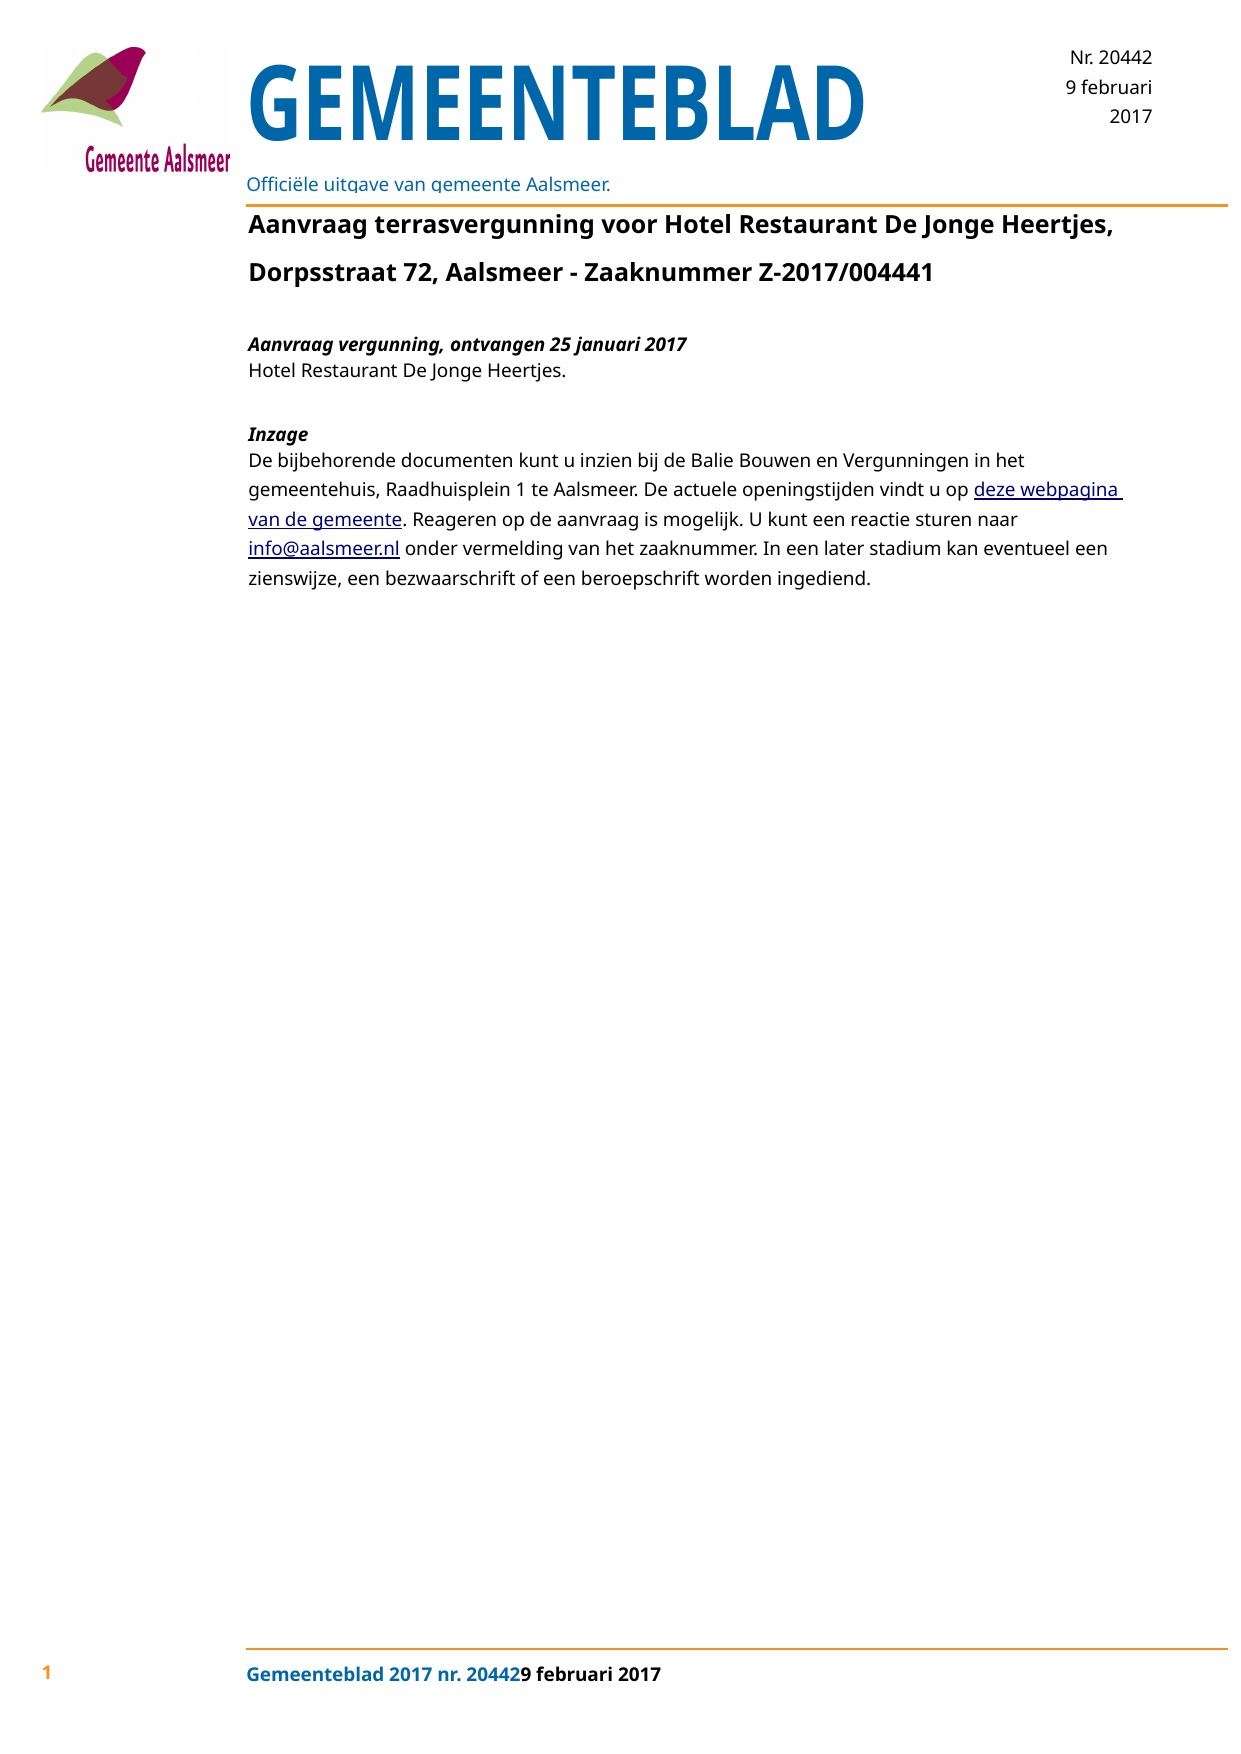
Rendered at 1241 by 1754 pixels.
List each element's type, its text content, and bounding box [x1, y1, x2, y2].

text Aanvraag terrasvergunning voor Hotel Restaurant De Jonge Heertjes, Dorpsstraat 72, Aalsmeer - Zaaknummer Z-2017/004441 [248, 207, 1152, 288]
text De bijbehorende documenten kunt u inzien bij de Balie Bouwen en Vergunningen in het gemeentehuis, Raadhuisplein 1 te Aalsmeer. De actuele openingstijden vindt u op deze webpagina van de gemeente. Reageren op de aanvraag is mogelijk. U kunt een reactie sturen naar info@aalsmeer.nl onder vermelding van het zaaknummer. In een later stadium kan eventueel een zienswijze, een bezwaarschrift of een beroepschrift worden ingediend. [248, 447, 1152, 591]
picture [41, 47, 231, 172]
text Hotel Restaurant De Jonge Heertjes. [248, 357, 1152, 383]
text ​ [248, 616, 1152, 641]
text Inzage [248, 421, 1152, 447]
text Aanvraag vergunning, ontvangen 25 januari 2017 [248, 331, 1152, 357]
